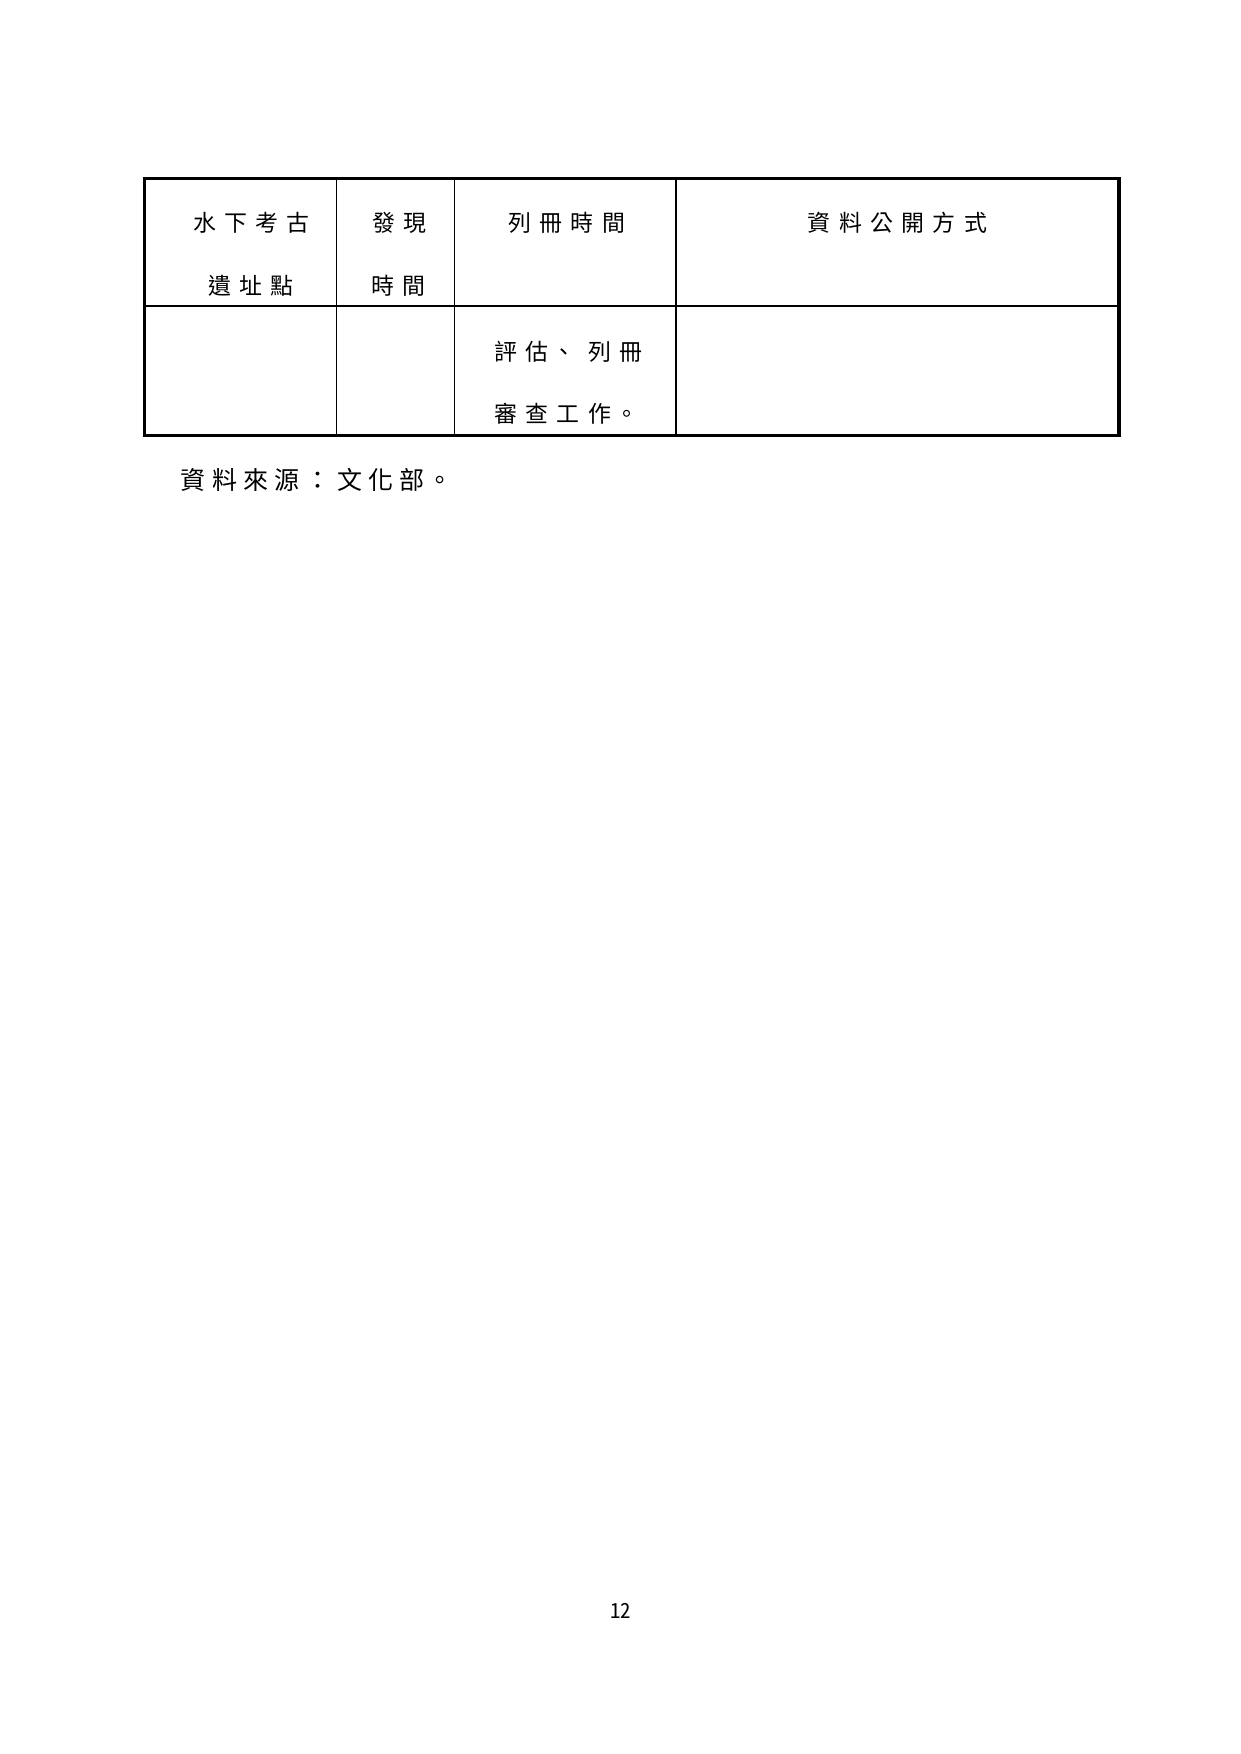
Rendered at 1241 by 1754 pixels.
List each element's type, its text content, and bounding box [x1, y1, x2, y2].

table_header 發現時間 [337, 180, 454, 305]
table_header 水下考古遺址點 [146, 180, 336, 305]
table_header 列冊時間 [455, 180, 675, 305]
text 資料來源：文化部。 [133, 437, 1053, 499]
table_cell [677, 307, 1117, 433]
table_cell [337, 307, 454, 433]
table_cell 評估、列冊審查工作。 [455, 307, 675, 433]
table_cell [146, 307, 336, 433]
table_header 資料公開方式 [677, 180, 1117, 305]
